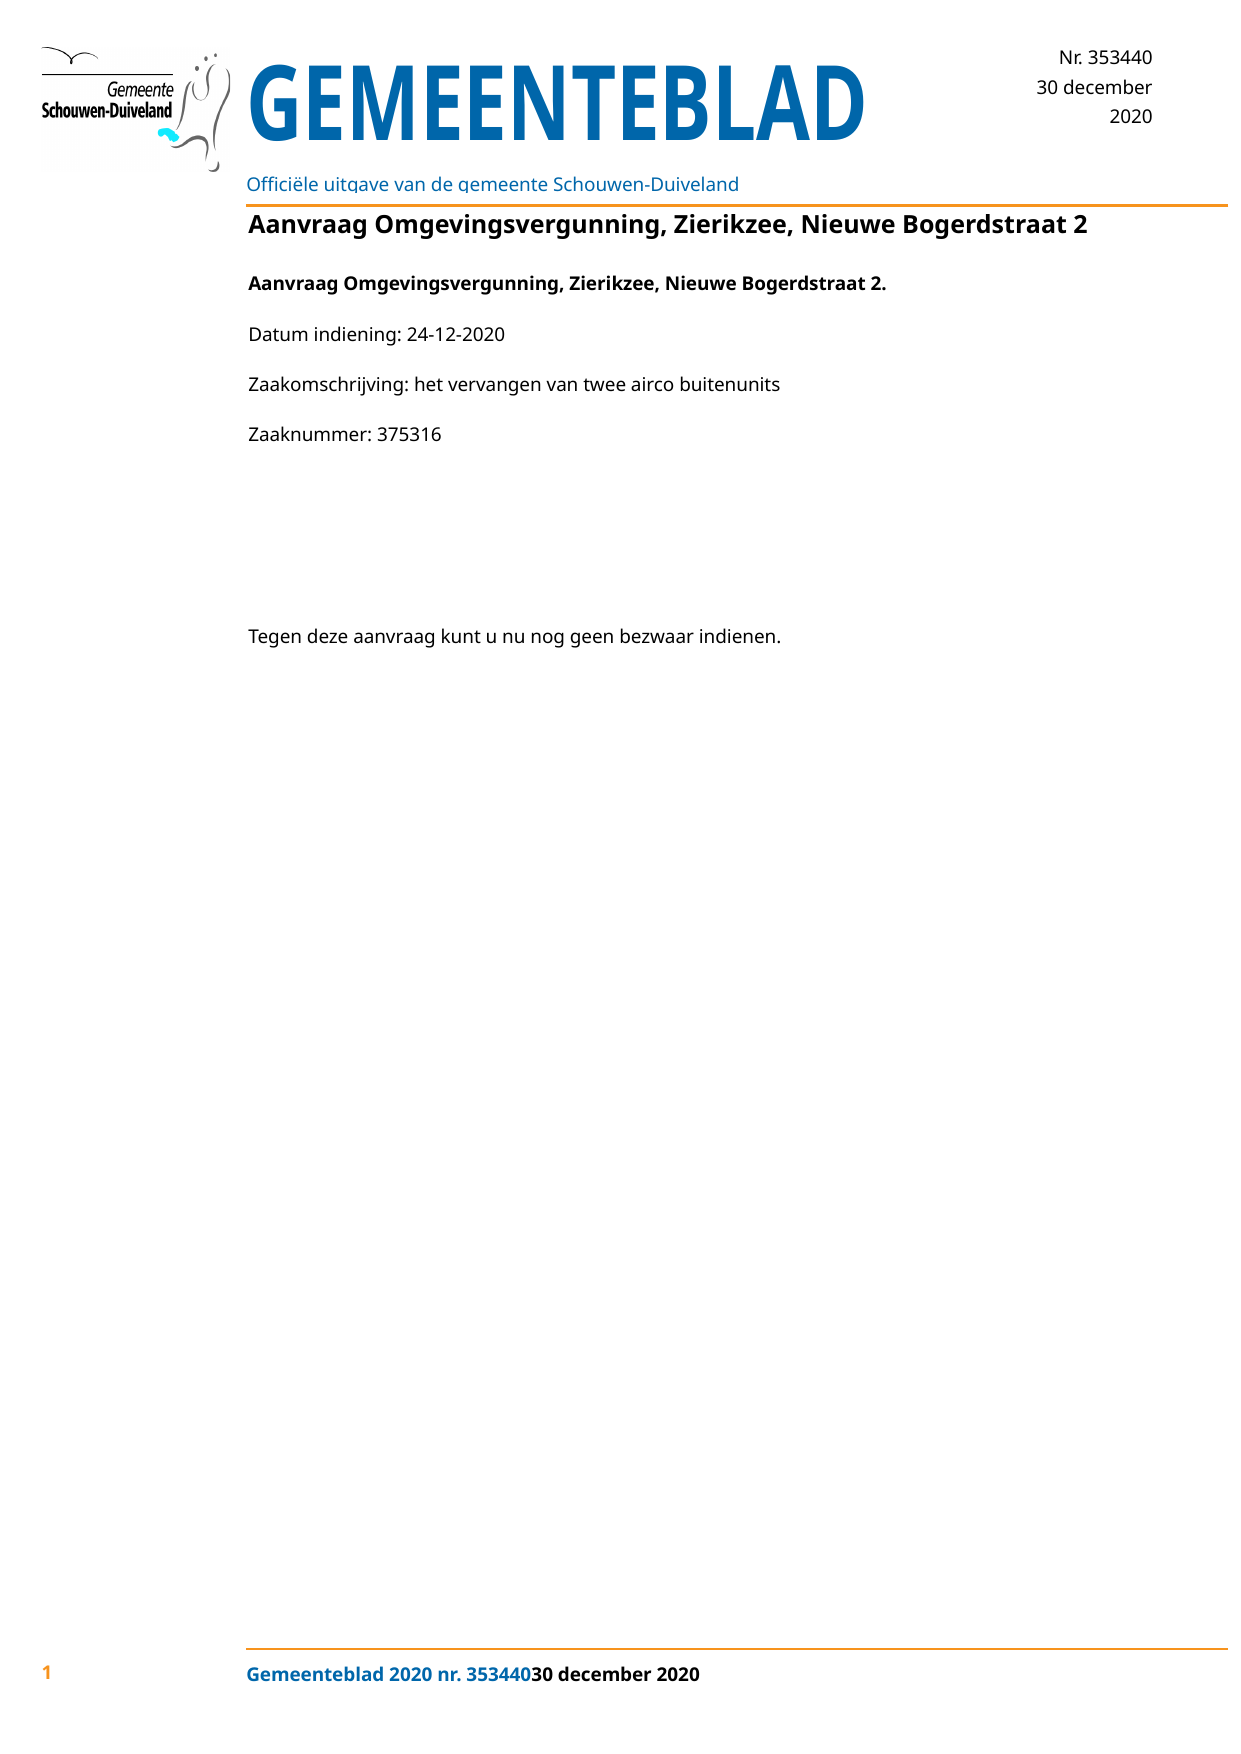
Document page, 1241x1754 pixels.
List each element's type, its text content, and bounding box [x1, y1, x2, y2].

text Datum indiening: 24-12-2020 [248, 321, 1152, 346]
text Aanvraag Omgevingsvergunning, Zierikzee, Nieuwe Bogerdstraat 2 [248, 207, 1152, 241]
text Zaakomschrijving: het vervangen van twee airco buitenunits [248, 371, 1152, 397]
picture [41, 47, 231, 172]
text Zaaknummer: 375316 [248, 422, 1152, 447]
text Aanvraag Omgevingsvergunning, Zierikzee, Nieuwe Bogerdstraat 2. [248, 270, 1152, 296]
text Tegen deze aanvraag kunt u nu nog geen bezwaar indienen. [248, 623, 1152, 649]
